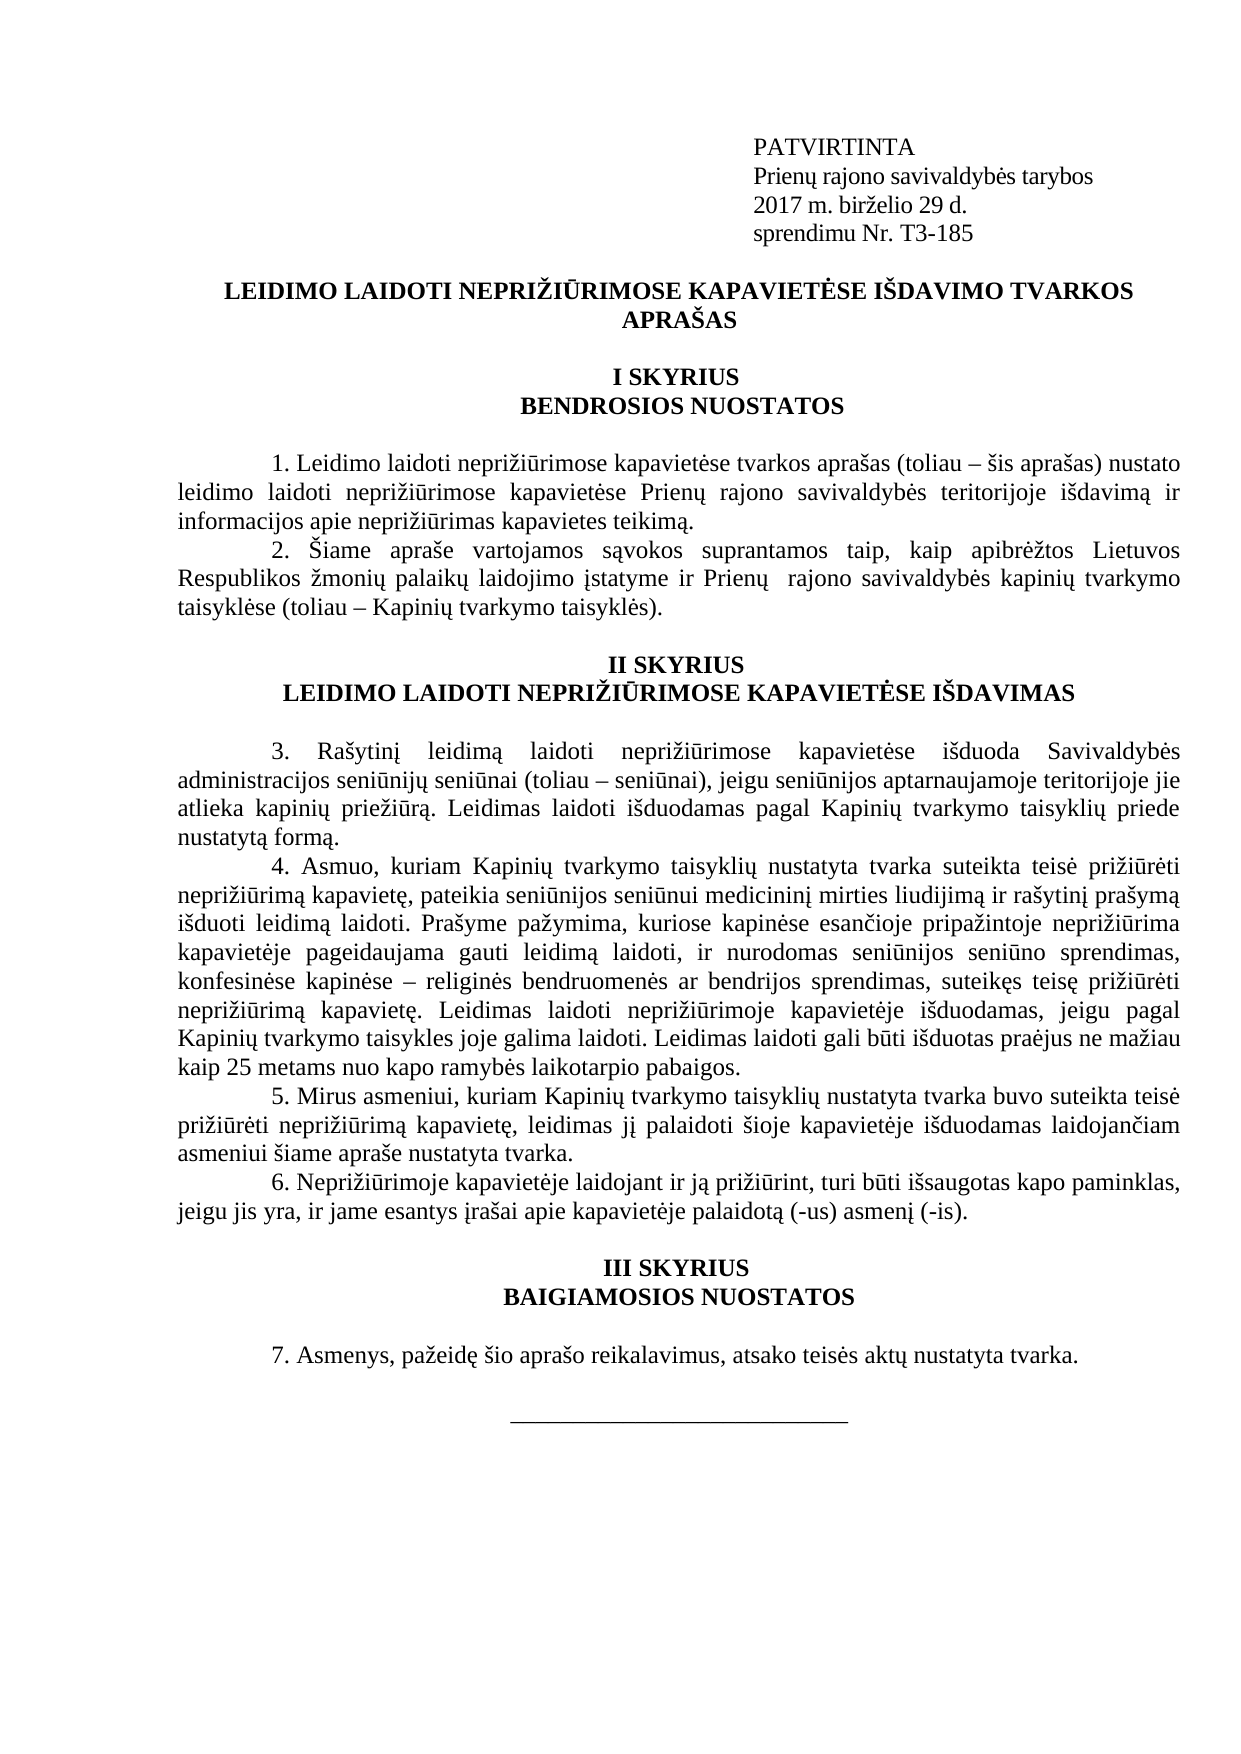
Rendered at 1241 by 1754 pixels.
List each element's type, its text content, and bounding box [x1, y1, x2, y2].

text 1. Leidimo laidoti neprižiūrimose kapavietėse tvarkos aprašas (toliau – šis aprašas) nustato leidimo laidoti neprižiūrimose kapavietėse Prienų rajono savivaldybės teritorijoje išdavimą ir informacijos apie neprižiūrimas kapavietes teikimą. [177, 448, 1181, 535]
text 6. Neprižiūrimoje kapavietėje laidojant ir ją prižiūrint, turi būti išsaugotas kapo paminklas, jeigu jis yra, ir jame esantys įrašai apie kapavietėje palaidotą (-us) asmenį (-is). [177, 1167, 1181, 1225]
text 5. Mirus asmeniui, kuriam Kapinių tvarkymo taisyklių nustatyta tvarka buvo suteikta teisė prižiūrėti neprižiūrimą kapavietę, leidimas jį palaidoti šioje kapavietėje išduodamas laidojančiam asmeniui šiame apraše nustatyta tvarka. [177, 1081, 1181, 1167]
text BENDROSIOS NUOSTATOS [177, 391, 1181, 420]
text III SKYRIUS [177, 1253, 1181, 1282]
text LEIDIMO LAIDOTI NEPRIŽIŪRIMOSE KAPAVIETĖSE IŠDAVIMAS [177, 678, 1181, 707]
text Prienų rajono savivaldybės tarybos [753, 161, 1181, 190]
text 7. Asmenys, pažeidę šio aprašo reikalavimus, atsako teisės aktų nustatyta tvarka. [177, 1340, 1181, 1368]
text 3. Rašytinį leidimą laidoti neprižiūrimose kapavietėse išduoda Savivaldybės administracijos seniūnijų seniūnai (toliau – seniūnai), jeigu seniūnijos aptarnaujamoje teritorijoje jie atlieka kapinių priežiūrą. Leidimas laidoti išduodamas pagal Kapinių tvarkymo taisyklių priede nustatytą formą. [177, 736, 1181, 851]
text 4. Asmuo, kuriam Kapinių tvarkymo taisyklių nustatyta tvarka suteikta teisė prižiūrėti neprižiūrimą kapavietę, pateikia seniūnijos seniūnui medicininį mirties liudijimą ir rašytinį prašymą išduoti leidimą laidoti. Prašyme pažymima, kuriose kapinėse esančioje pripažintoje neprižiūrima kapavietėje pageidaujama gauti leidimą laidoti, ir nurodomas seniūnijos seniūno sprendimas, konfesinėse kapinėse – religinės bendruomenės ar bendrijos sprendimas, suteikęs teisę prižiūrėti neprižiūrimą kapavietę. Leidimas laidoti neprižiūrimoje kapavietėje išduodamas, jeigu pagal Kapinių tvarkymo taisykles joje galima laidoti. Leidimas laidoti gali būti išduotas praėjus ne mažiau kaip 25 metams nuo kapo ramybės laikotarpio pabaigos. [177, 851, 1181, 1081]
text ___________________________ [177, 1397, 1181, 1426]
text PATVIRTINTA [753, 132, 1181, 161]
text 2. Šiame apraše vartojamos sąvokos suprantamos taip, kaip apibrėžtos Lietuvos Respublikos žmonių palaikų laidojimo įstatyme ir Prienų rajono savivaldybės kapinių tvarkymo taisyklėse (toliau – Kapinių tvarkymo taisyklės). [177, 535, 1181, 621]
text II SKYRIUS [177, 650, 1181, 678]
text I SKYRIUS [177, 362, 1181, 391]
text BAIGIAMOSIOS NUOSTATOS [177, 1282, 1181, 1311]
text 2017 m. birželio 29 d. [753, 190, 1181, 218]
text sprendimu Nr. T3-185 [753, 218, 1181, 247]
text LEIDIMO LAIDOTI NEPRIŽIŪRIMOSE KAPAVIETĖSE IŠDAVIMO TVARKOS APRAŠAS [177, 276, 1181, 333]
